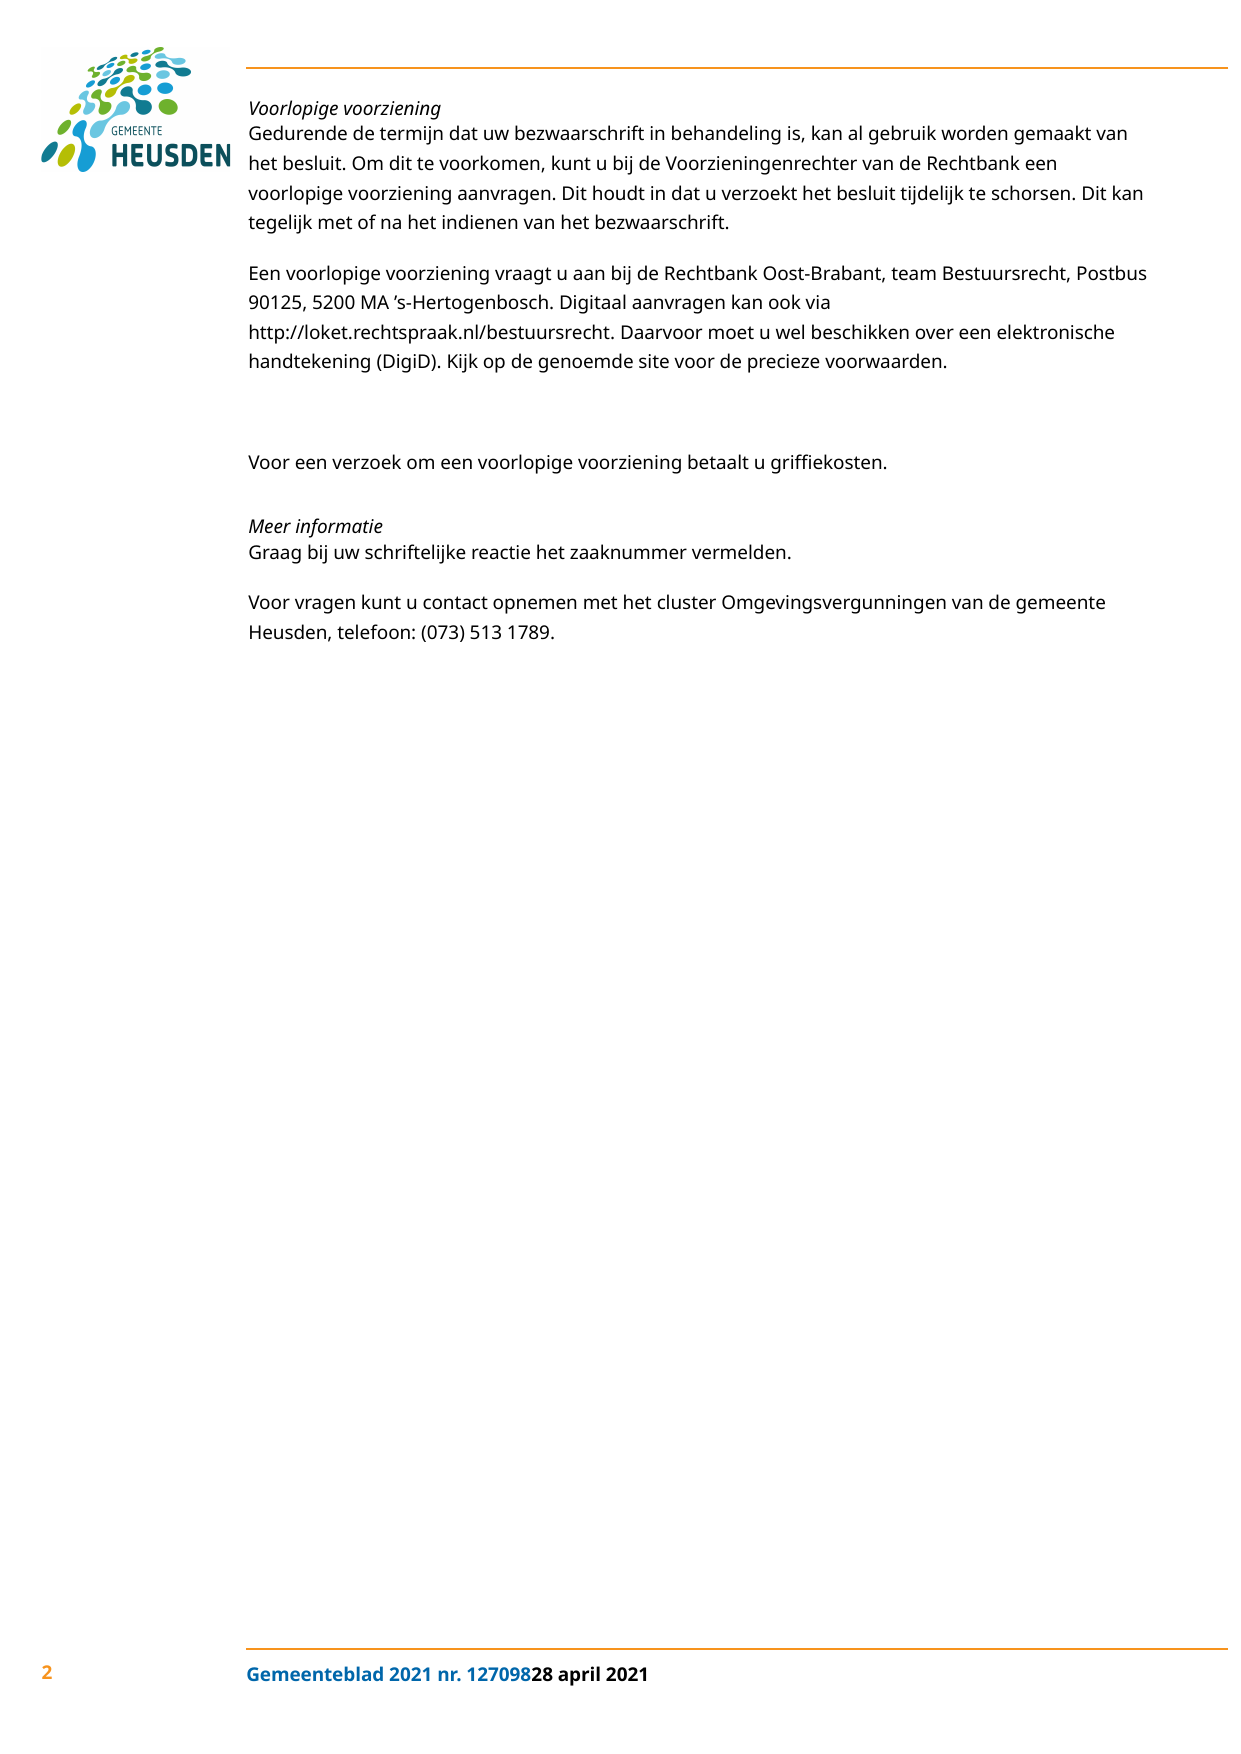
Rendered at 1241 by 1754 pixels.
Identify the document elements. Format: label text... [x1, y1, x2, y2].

text Voorlopige voorziening [248, 95, 1152, 121]
text Gedurende de termijn dat uw bezwaarschrift in behandeling is, kan al gebruik worden gemaakt van het besluit. Om dit te voorkomen, kunt u bij de Voorzieningenrechter van de Rechtbank een voorlopige voorziening aanvragen. Dit houdt in dat u verzoekt het besluit tijdelijk te schorsen. Dit kan tegelijk met of na het indienen van het bezwaarschrift. [248, 121, 1152, 235]
text Voor een verzoek om een voorlopige voorziening betaalt u griffiekosten. [248, 449, 1152, 475]
picture [41, 47, 231, 172]
text Voor vragen kunt u contact opnemen met het cluster Omgevingsvergunningen van de gemeente Heusden, telefoon: (073) 513 1789. [248, 589, 1152, 645]
text Meer informatie [248, 513, 1152, 539]
text Graag bij uw schriftelijke reactie het zaaknummer vermelden. [248, 539, 1152, 565]
text Een voorlopige voorziening vraagt u aan bij de Rechtbank Oost-Brabant, team Bestuursrecht, Postbus 90125, 5200 MA ’s-Hertogenbosch. Digitaal aanvragen kan ook via http://loket.rechtspraak.nl/bestuursrecht. Daarvoor moet u wel beschikken over een elektronische handtekening (DigiD). Kijk op de genoemde site voor de precieze voorwaarden. [248, 260, 1152, 374]
